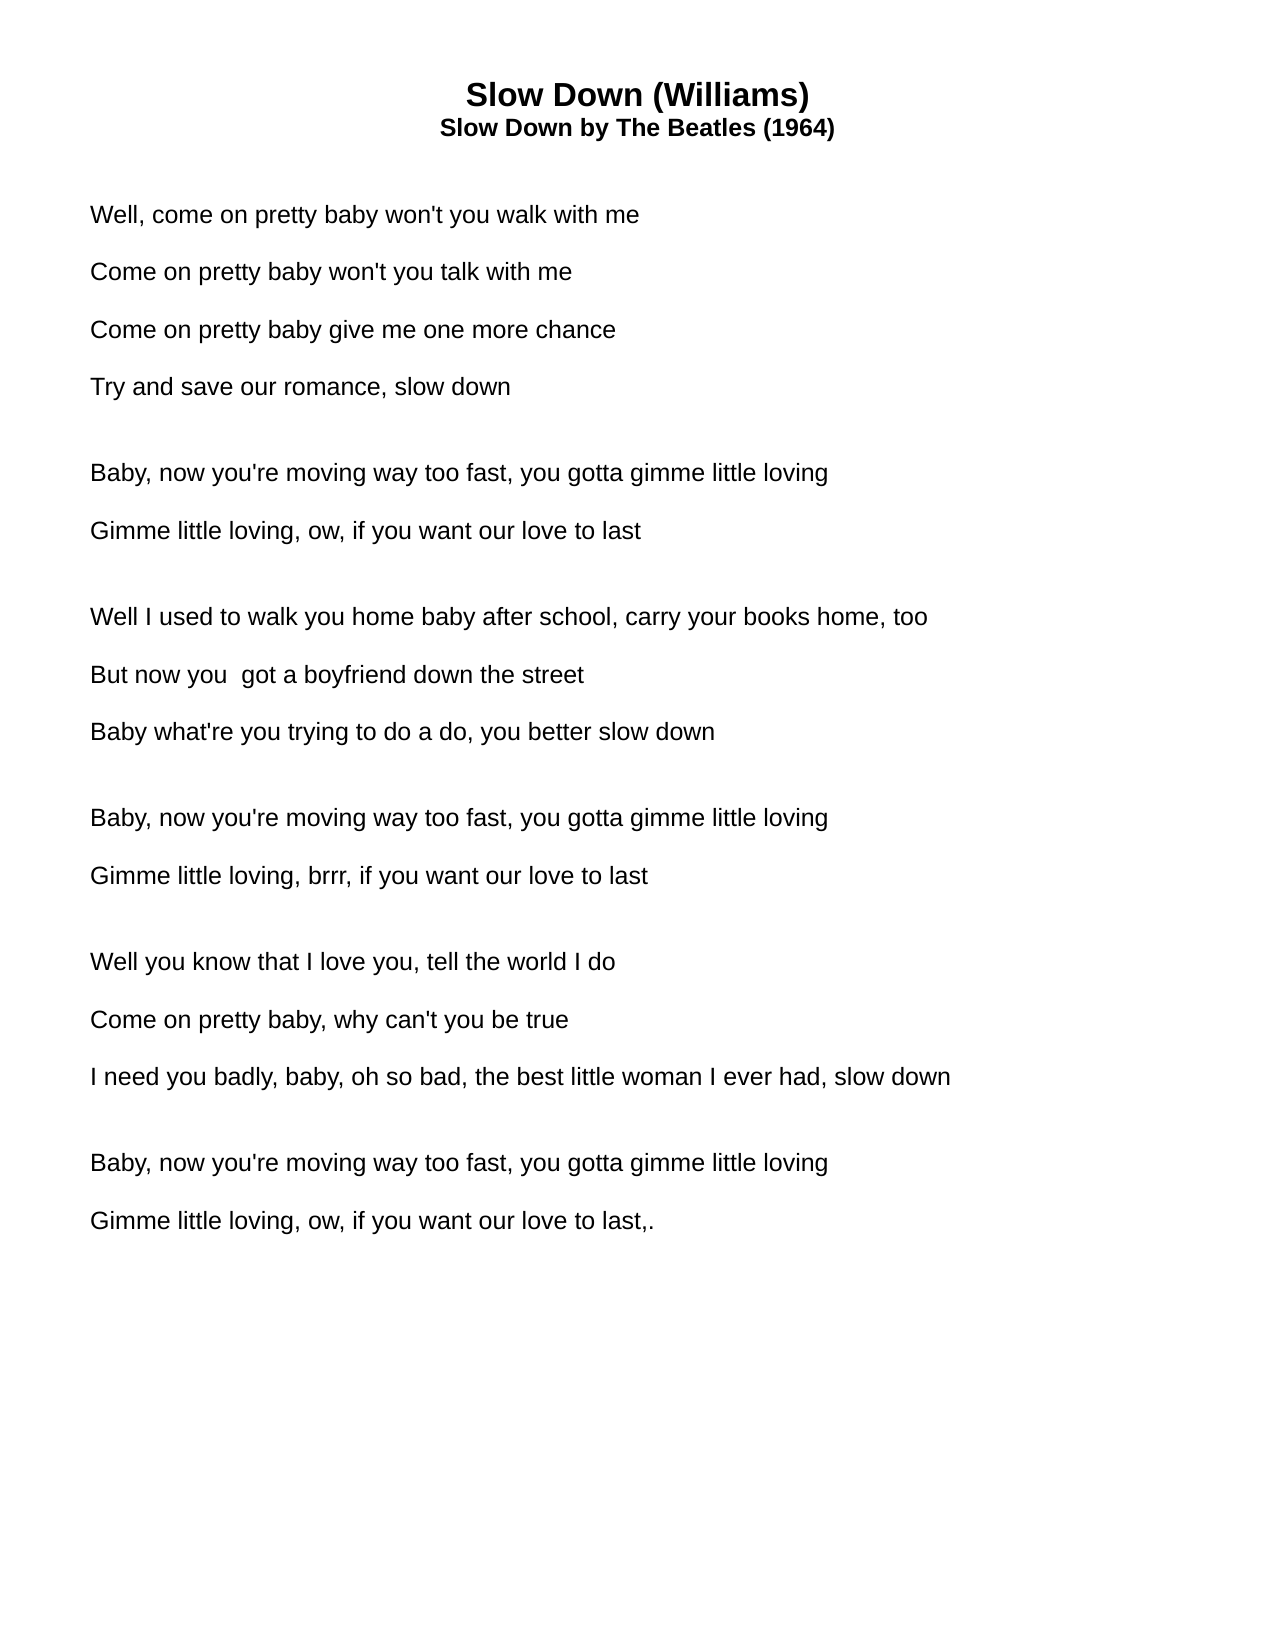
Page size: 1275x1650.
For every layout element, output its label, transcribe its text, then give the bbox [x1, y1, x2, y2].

text Gimme little loving, brrr, if you want our love to last [90, 861, 1185, 890]
text Baby, now you're moving way too fast, you gotta gimme little loving [90, 1148, 1185, 1177]
text Baby, now you're moving way too fast, you gotta gimme little loving [90, 458, 1185, 487]
text Baby what're you trying to do a do, you better slow down [90, 717, 1185, 746]
text But now you got a boyfriend down the street [90, 660, 1185, 688]
text Well you know that I love you, tell the world I do [90, 947, 1185, 976]
text Gimme little loving, ow, if you want our love to last,. [90, 1206, 1185, 1235]
text Slow Down (Williams) [90, 75, 1185, 113]
text Slow Down by The Beatles (1964) [90, 113, 1185, 142]
text Come on pretty baby give me one more chance [90, 315, 1185, 343]
text Well, come on pretty baby won't you walk with me [90, 200, 1185, 228]
text Well I used to walk you home baby after school, carry your books home, too [90, 602, 1185, 631]
text Baby, now you're moving way too fast, you gotta gimme little loving [90, 803, 1185, 832]
text Try and save our romance, slow down [90, 372, 1185, 401]
text I need you badly, baby, oh so bad, the best little woman I ever had, slow down [90, 1062, 1185, 1091]
text Come on pretty baby won't you talk with me [90, 257, 1185, 286]
text Come on pretty baby, why can't you be true [90, 1005, 1185, 1033]
text Gimme little loving, ow, if you want our love to last [90, 516, 1185, 545]
